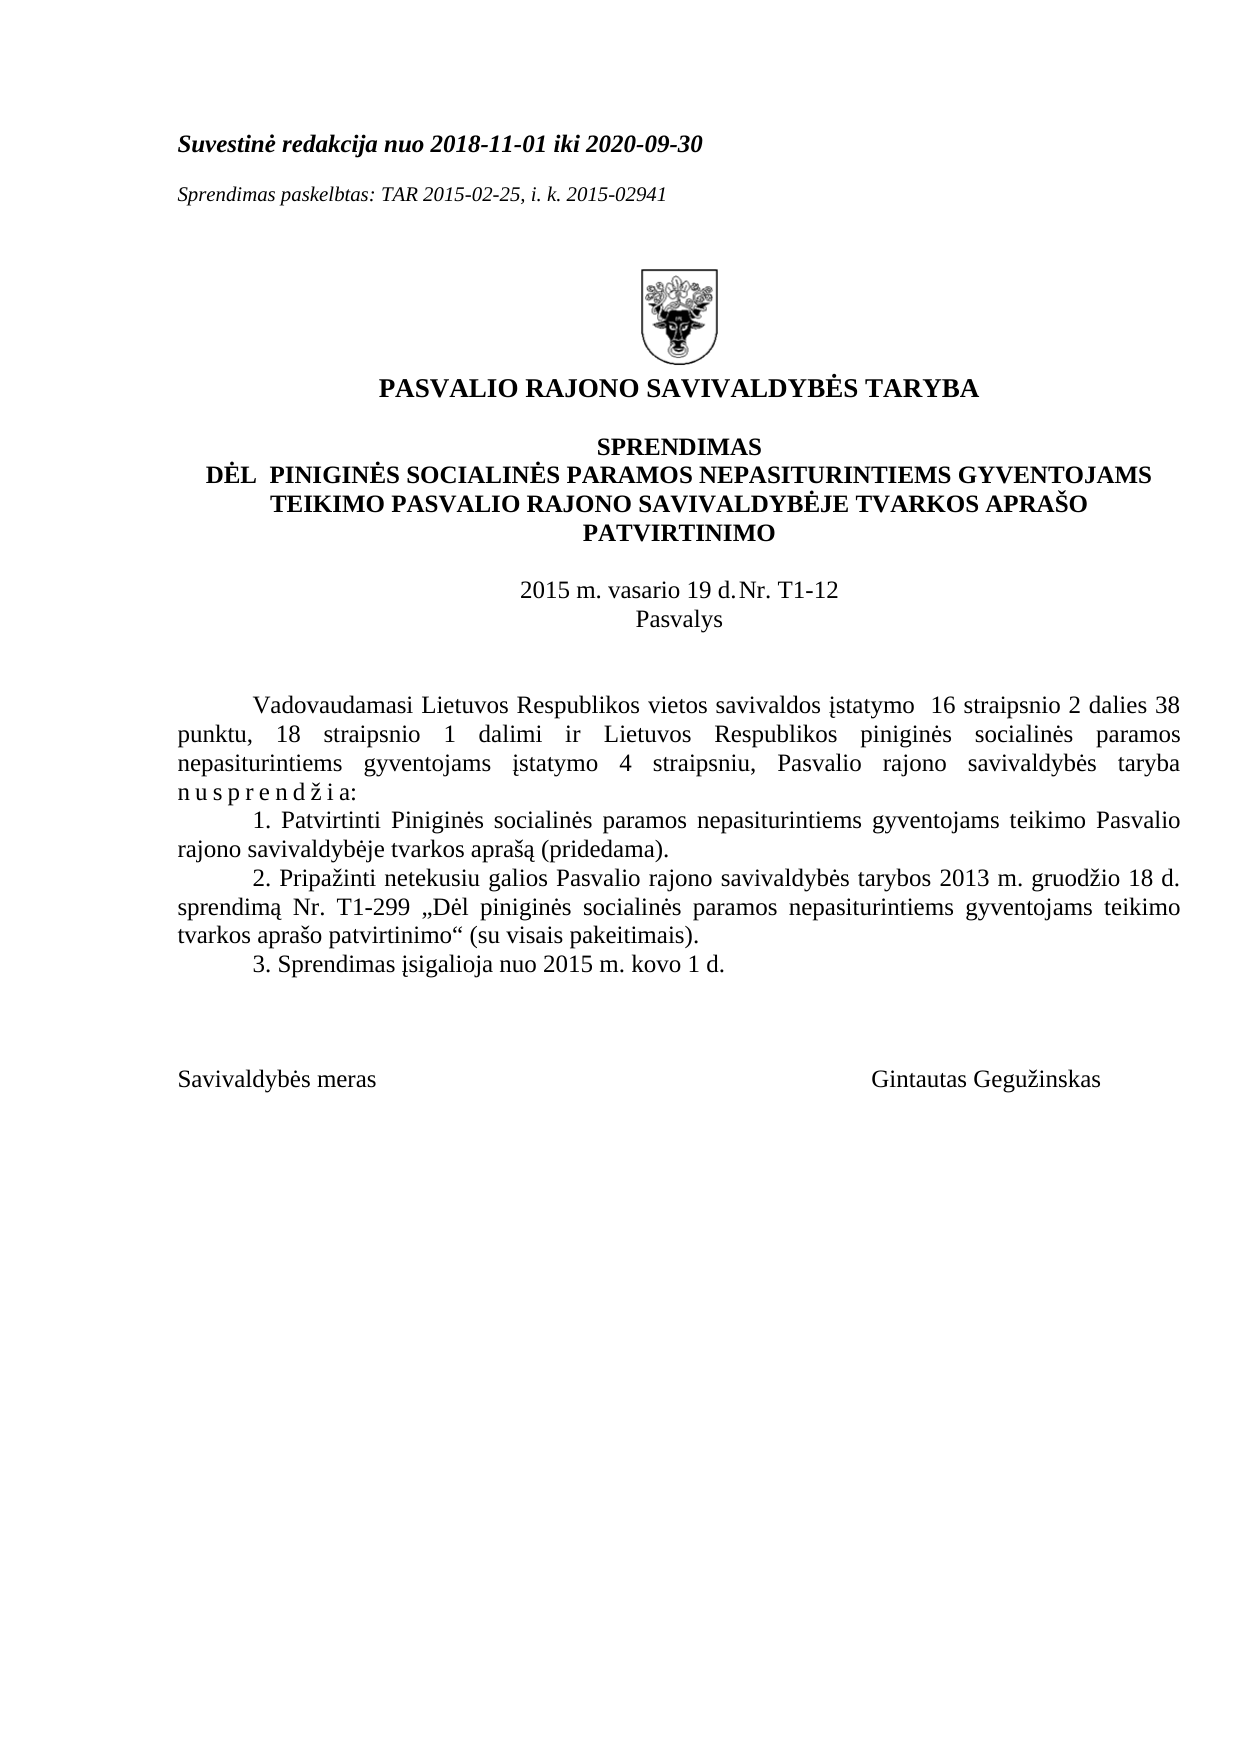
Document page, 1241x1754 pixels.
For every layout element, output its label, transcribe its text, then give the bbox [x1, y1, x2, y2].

text 2. Pripažinti netekusiu galios Pasvalio rajono savivaldybės tarybos 2013 m. gruodžio 18 d. sprendimą Nr. T1-299 „Dėl piniginės socialinės paramos nepasiturintiems gyventojams teikimo tvarkos aprašo patvirtinimo“ (su visais pakeitimais). [177, 863, 1181, 949]
text Vadovaudamasi Lietuvos Respublikos vietos savivaldos įstatymo 16 straipsnio 2 dalies 38 punktu, 18 straipsnio 1 dalimi ir Lietuvos Respublikos piniginės socialinės paramos nepasiturintiems gyventojams įstatymo 4 straipsniu, Pasvalio rajono savivaldybės taryba nusprendžia: [177, 691, 1181, 806]
text Sprendimas [177, 432, 1181, 461]
text Savivaldybės meras Gintautas Gegužinskas [177, 1064, 1181, 1093]
text Suvestinė redakcija nuo 2018-11-01 iki 2020-09-30 [177, 129, 1181, 158]
text Pasvalys [177, 604, 1181, 633]
text 1. Patvirtinti Piniginės socialinės paramos nepasiturintiems gyventojams teikimo Pasvalio rajono savivaldybėje tvarkos aprašą (pridedama). [177, 806, 1181, 863]
text 2015 m. vasario 19 d. Nr. T1-12 [177, 576, 1181, 604]
text Pasvalio rajono savivaldybės taryba [177, 372, 1181, 403]
text Sprendimas paskelbtas: TAR 2015-02-25, i. k. 2015-02941 [177, 182, 1181, 206]
text 3. Sprendimas įsigalioja nuo 2015 m. kovo 1 d. [177, 949, 1181, 978]
text Dėl PINIGINĖS SOCIALINĖS PARAMOS NEPASITURINTIEMS GYVENTOJAMS TEIKIMO PASVALIO RAJONO SAVIVALDYBĖJE TVARKOS APRAŠO PATVIRTINIMO [177, 461, 1181, 547]
